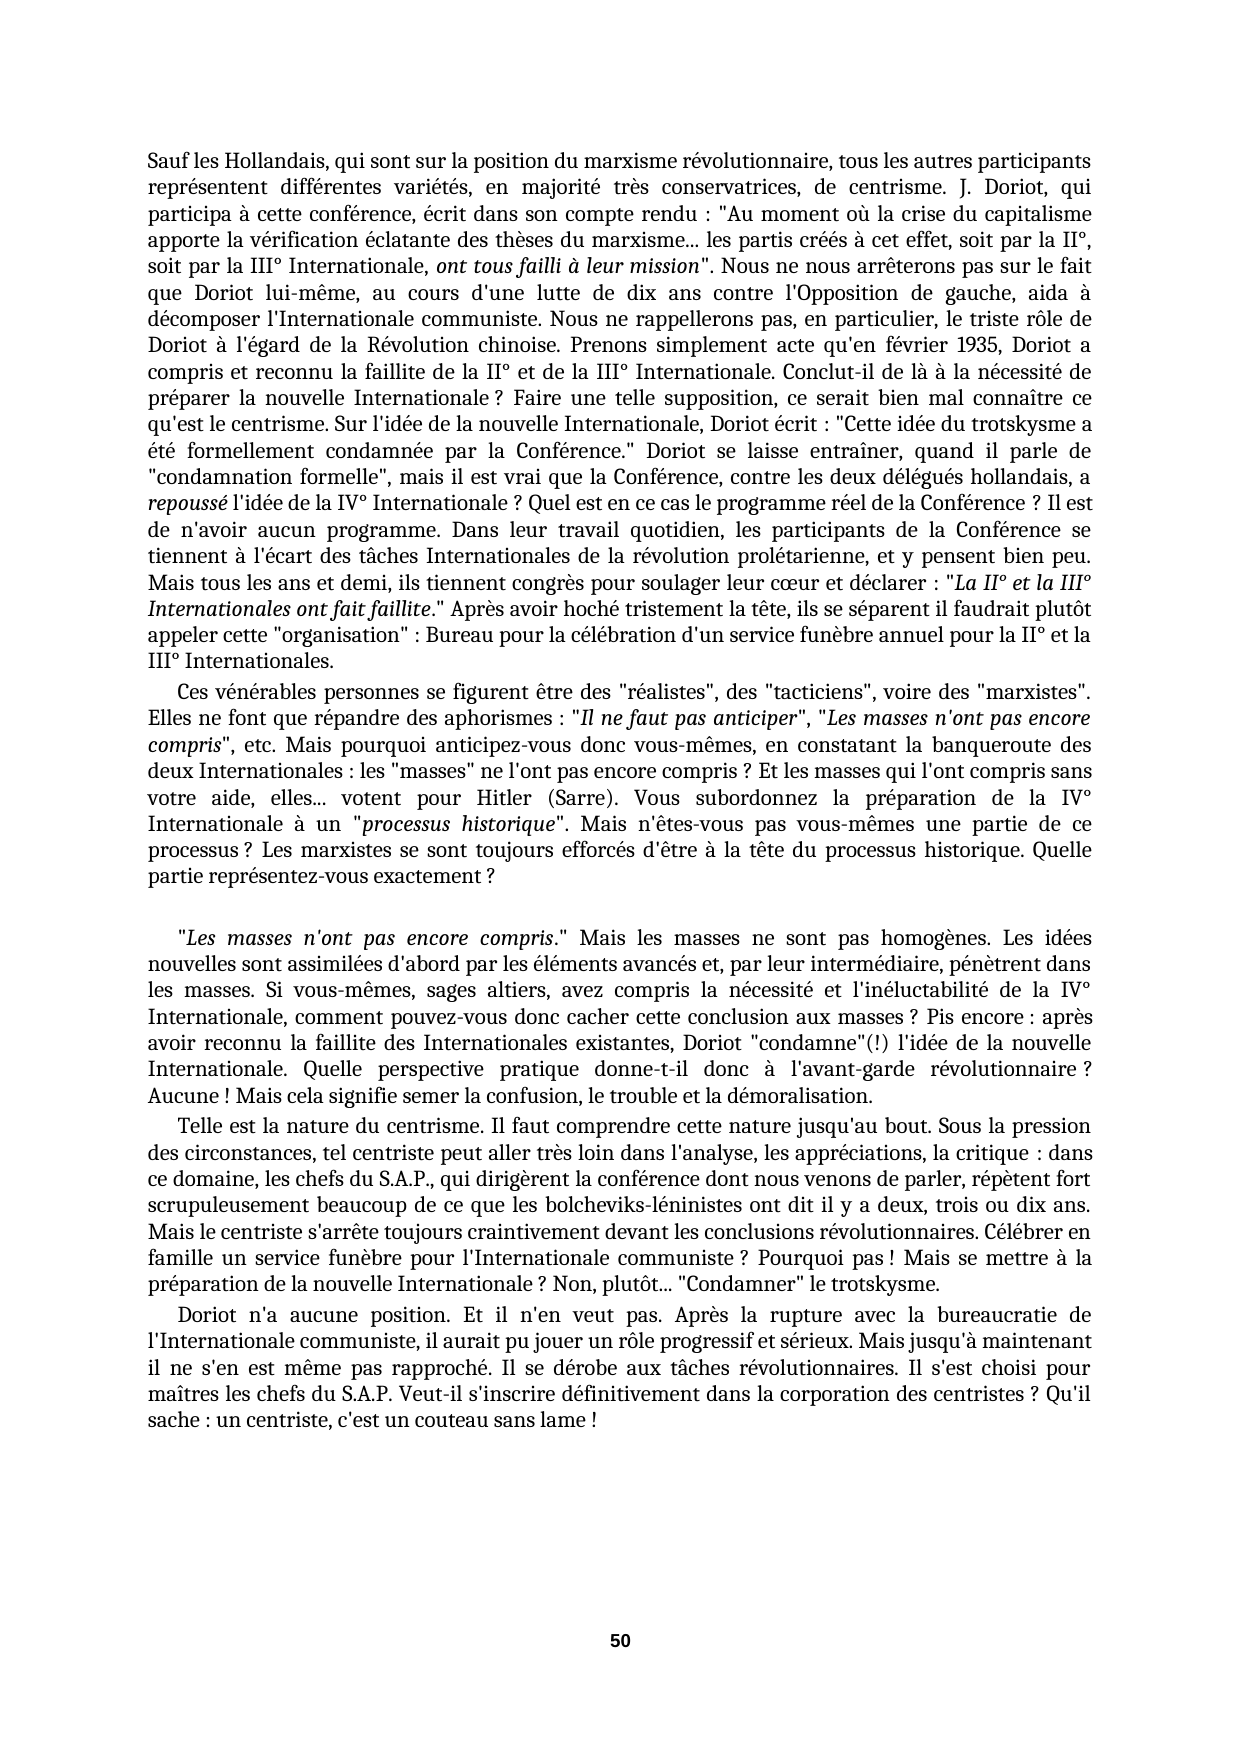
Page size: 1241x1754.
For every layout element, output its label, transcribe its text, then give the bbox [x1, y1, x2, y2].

text "Les masses n'ont pas encore compris." Mais les masses ne sont pas homogènes. Les idées nouvelles sont assimilées d'abord par les éléments avancés et, par leur intermédiaire, pénètrent dans les masses. Si vous-mêmes, sages altiers, avez compris la nécessité et l'inéluctabilité de la IV° Internationale, comment pouvez-vous donc cacher cette conclusion aux masses ? Pis encore : après avoir reconnu la faillite des Internationales existantes, Doriot "condamne"(!) l'idée de la nouvelle Internationale. Quelle perspective pratique donne-t-il donc à l'avant-garde révolutionnaire ? Aucune ! Mais cela signifie semer la confusion, le trouble et la démoralisation. [148, 924, 1093, 1109]
text Sauf les Hollandais, qui sont sur la position du marxisme révolutionnaire, tous les autres participants représentent différentes variétés, en majorité très conservatrices, de centrisme. J. Doriot, qui participa à cette conférence, écrit dans son compte rendu : "Au moment où la crise du capitalisme apporte la vérification éclatante des thèses du marxisme... les partis créés à cet effet, soit par la II°, soit par la III° Internationale, ont tous failli à leur mission". Nous ne nous arrêterons pas sur le fait que Doriot lui-même, au cours d'une lutte de dix ans contre l'Opposition de gauche, aida à décomposer l'Internationale communiste. Nous ne rappellerons pas, en particulier, le triste rôle de Doriot à l'égard de la Révolution chinoise. Prenons simplement acte qu'en février 1935, Doriot a compris et reconnu la faillite de la II° et de la III° Internationale. Conclut-il de là à la nécessité de préparer la nouvelle Internationale ? Faire une telle supposition, ce serait bien mal connaître ce qu'est le centrisme. Sur l'idée de la nouvelle Internationale, Doriot écrit : "Cette idée du trotskysme a été formellement condamnée par la Conférence." Doriot se laisse entraîner, quand il parle de "condamnation formelle", mais il est vrai que la Conférence, contre les deux délégués hollandais, a repoussé l'idée de la IV° Internationale ? Quel est en ce cas le programme réel de la Conférence ? Il est de n'avoir aucun programme. Dans leur travail quotidien, les participants de la Conférence se tiennent à l'écart des tâches Internationales de la révolution prolétarienne, et y pensent bien peu. Mais tous les ans et demi, ils tiennent congrès pour soulager leur cœur et déclarer : "La II° et la III° Internationales ont fait faillite." Après avoir hoché tristement la tête, ils se séparent il faudrait plutôt appeler cette "organisation" : Bureau pour la célébration d'un service funèbre annuel pour la II° et la III° Internationales. [148, 148, 1093, 675]
text Doriot n'a aucune position. Et il n'en veut pas. Après la rupture avec la bureaucratie de l'Internationale communiste, il aurait pu jouer un rôle progressif et sérieux. Mais jusqu'à maintenant il ne s'en est même pas rapproché. Il se dérobe aux tâches révolutionnaires. Il s'est choisi pour maîtres les chefs du S.A.P. Veut-il s'inscrire définitivement dans la corporation des centristes ? Qu'il sache : un centriste, c'est un couteau sans lame ! [148, 1302, 1093, 1433]
text Telle est la nature du centrisme. Il faut comprendre cette nature jusqu'au bout. Sous la pression des circonstances, tel centriste peut aller très loin dans l'analyse, les appréciations, la critique : dans ce domaine, les chefs du S.A.P., qui dirigèrent la conférence dont nous venons de parler, répètent fort scrupuleusement beaucoup de ce que les bolcheviks-léninistes ont dit il y a deux, trois ou dix ans. Mais le centriste s'arrête toujours craintivement devant les conclusions révolutionnaires. Célébrer en famille un service funèbre pour l'Internationale communiste ? Pourquoi pas ! Mais se mettre à la préparation de la nouvelle Internationale ? Non, plutôt... "Condamner" le trotskysme. [148, 1113, 1093, 1297]
text Ces vénérables personnes se figurent être des "réalistes", des "tacticiens", voire des "marxistes". Elles ne font que répandre des aphorismes : "Il ne faut pas anticiper", "Les masses n'ont pas encore compris", etc. Mais pourquoi anticipez-vous donc vous-mêmes, en constatant la banqueroute des deux Internationales : les "masses" ne l'ont pas encore compris ? Et les masses qui l'ont compris sans votre aide, elles... votent pour Hitler (Sarre). Vous subordonnez la préparation de la IV° Internationale à un "processus historique". Mais n'êtes-vous pas vous-mêmes une partie de ce processus ? Les marxistes se sont toujours efforcés d'être à la tête du processus historique. Quelle partie représentez-vous exactement ? [148, 679, 1093, 890]
